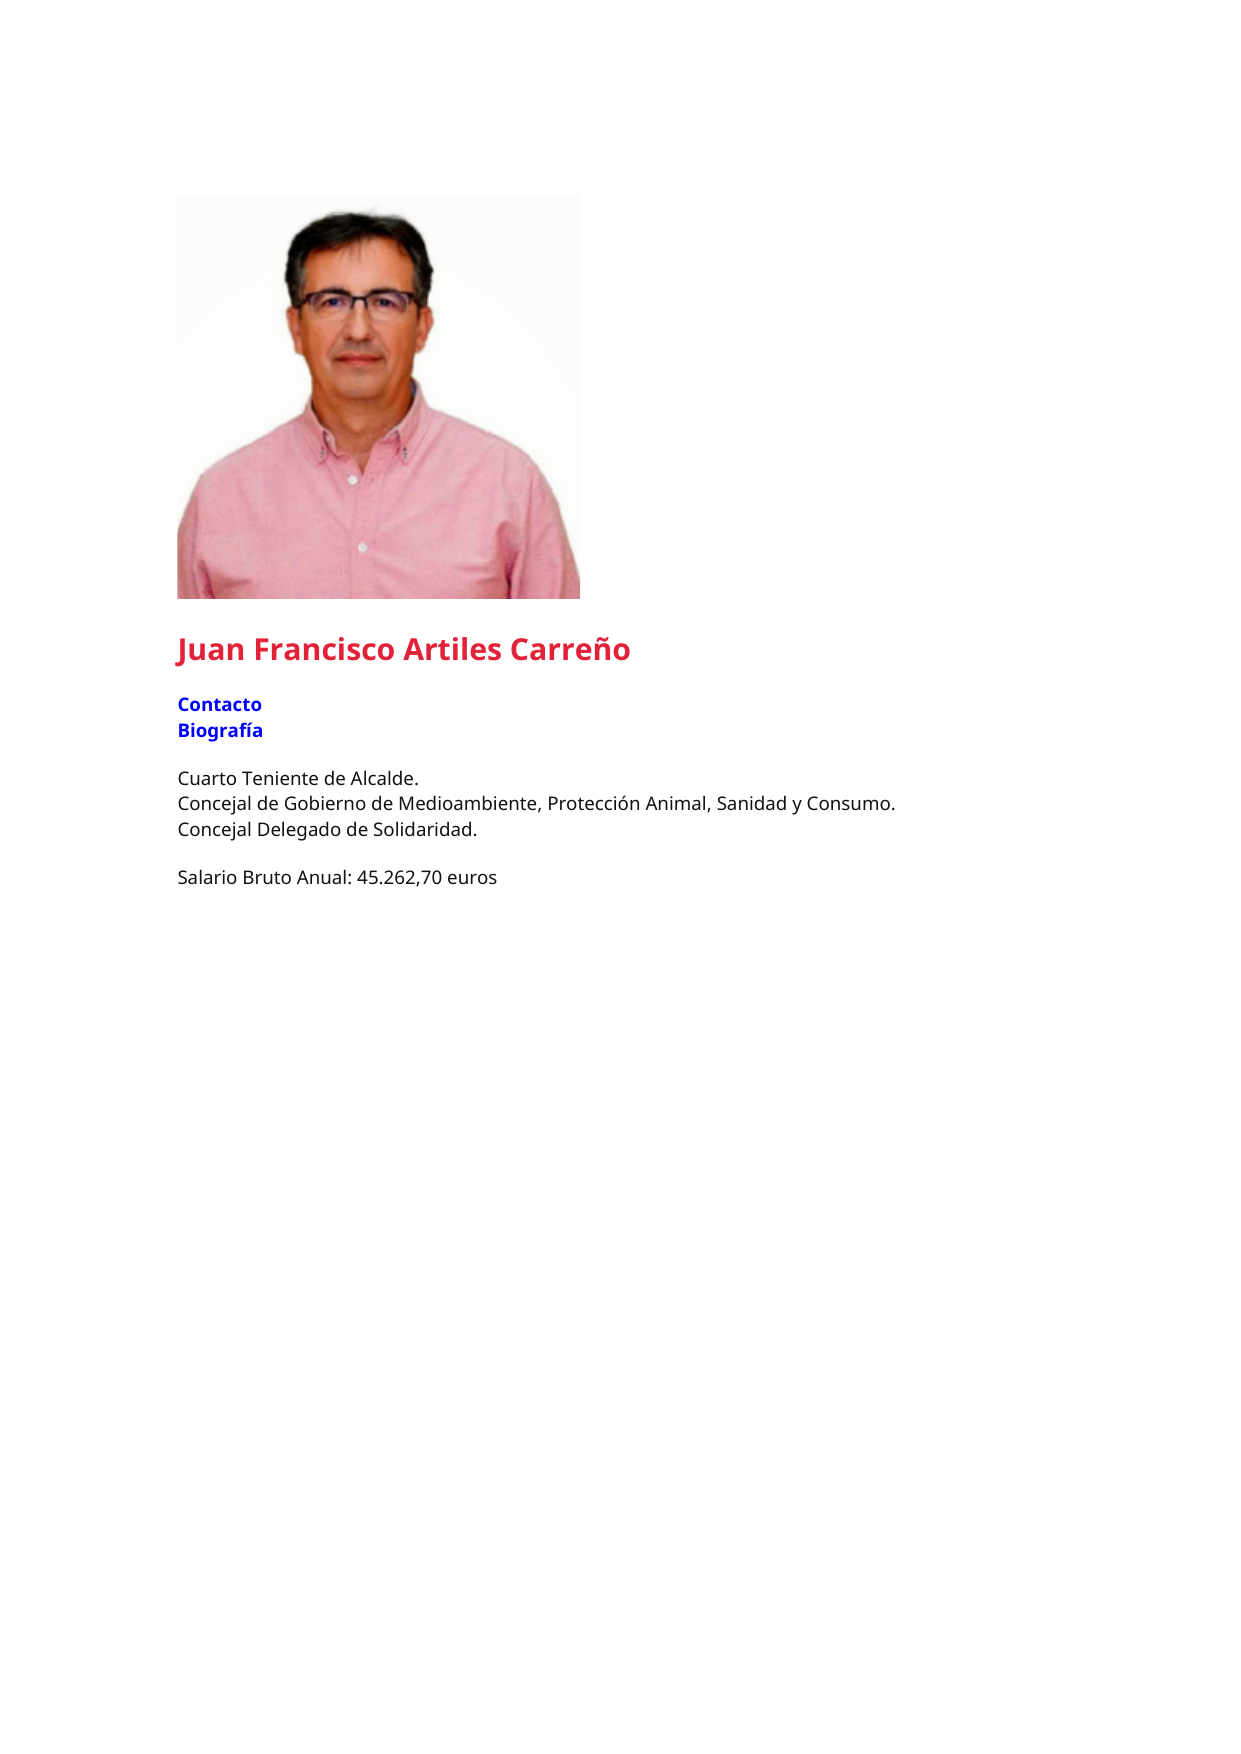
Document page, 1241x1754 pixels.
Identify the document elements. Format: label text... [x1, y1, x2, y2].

text Salario Bruto Anual: 45.262,70 euros [177, 864, 1063, 890]
subtitle Juan Francisco Artiles Carreño [177, 628, 1063, 669]
subtitle Contacto Biografía [177, 692, 1063, 743]
text Cuarto Teniente de Alcalde. Concejal de Gobierno de Medioambiente, Protección Animal, Sanidad y Consumo. Concejal Delegado de Solidaridad. [177, 765, 1063, 842]
picture [177, 195, 581, 599]
